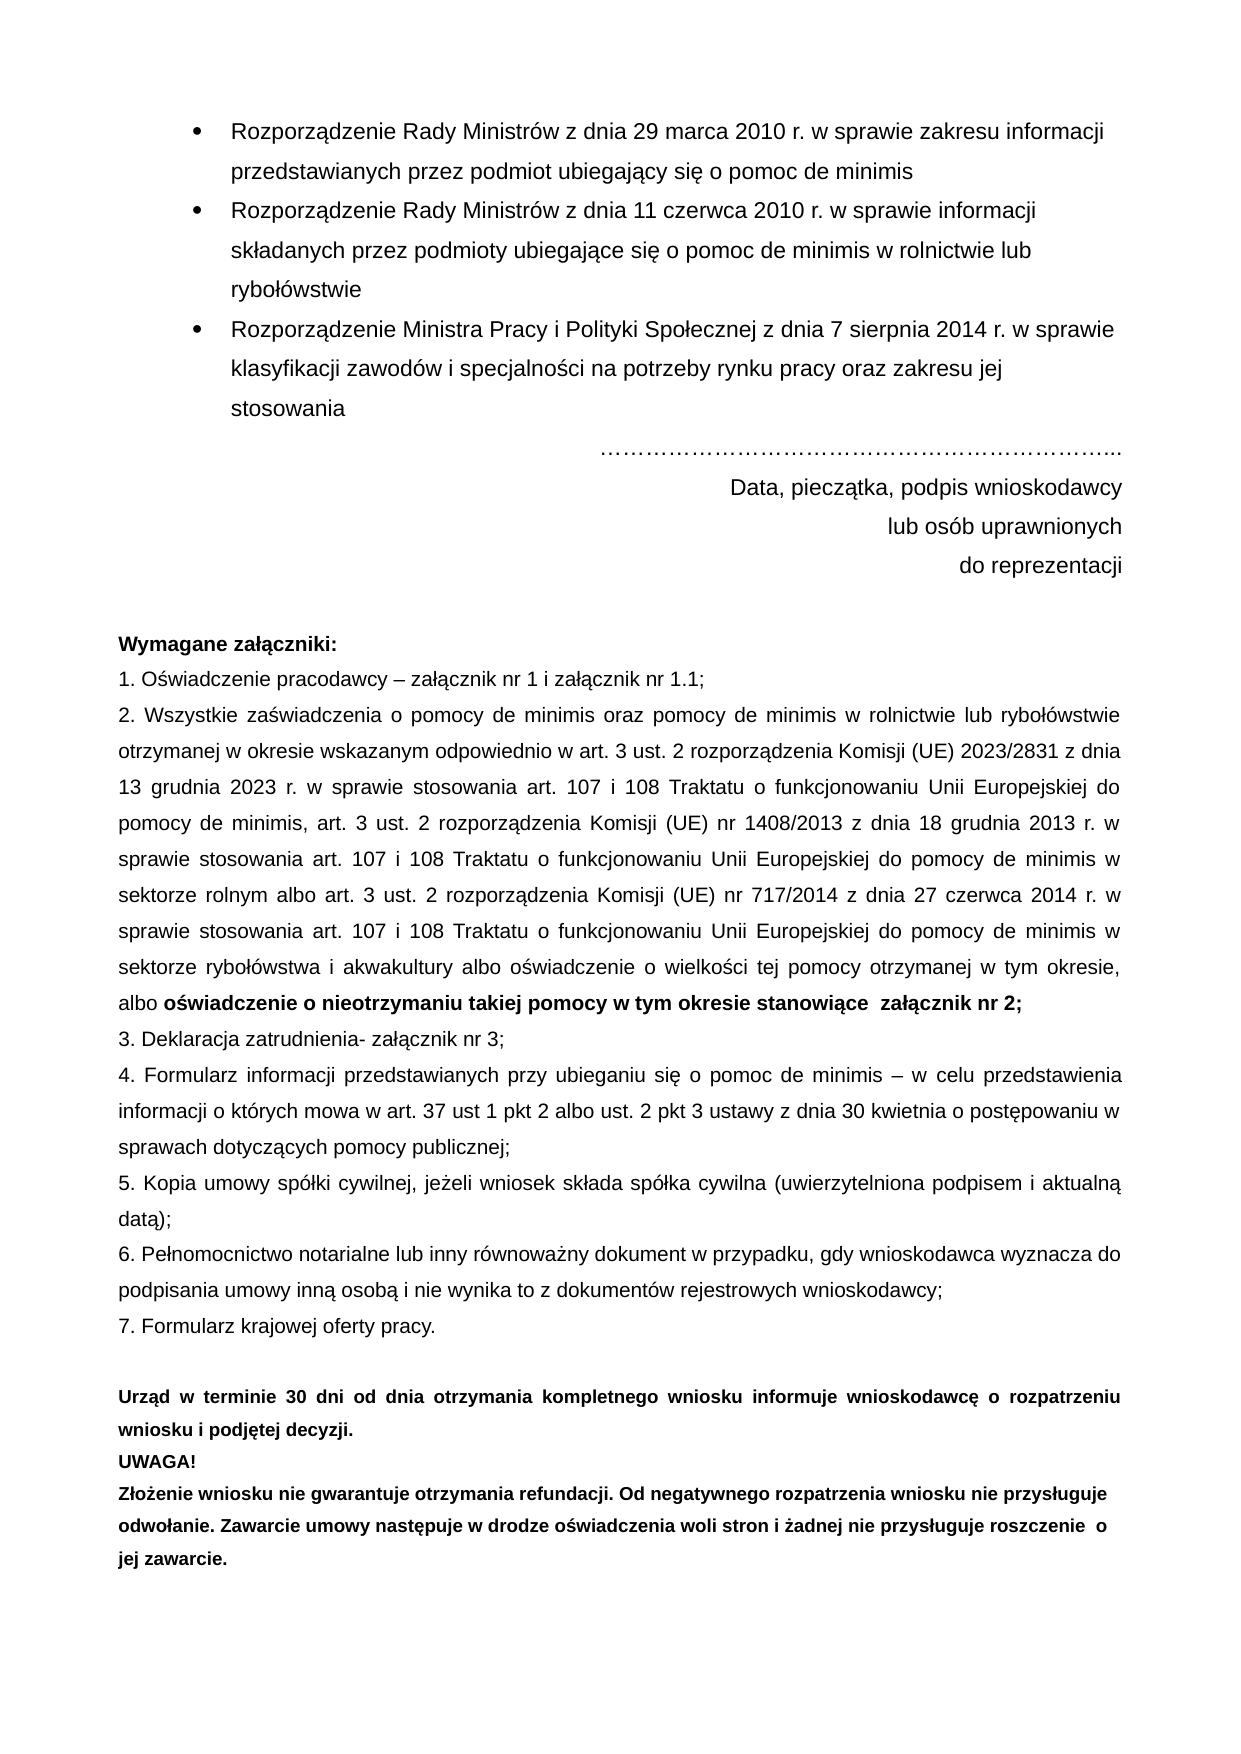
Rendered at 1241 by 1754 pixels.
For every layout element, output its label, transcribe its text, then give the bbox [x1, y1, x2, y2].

text Wymagane załączniki: [118, 631, 1122, 655]
text 6. Pełnomocnictwo notarialne lub inny równoważny dokument w przypadku, gdy wnioskodawca wyznacza do podpisania umowy inną osobą i nie wynika to z dokumentów rejestrowych wnioskodawcy; [118, 1242, 1122, 1302]
text …………………………………………………………... [118, 434, 1122, 460]
text lub osób uprawnionych [118, 513, 1122, 539]
text Urząd w terminie 30 dni od dnia otrzymania kompletnego wniosku informuje wnioskodawcę o rozpatrzeniu wniosku i podjętej decyzji. [118, 1386, 1122, 1440]
text 1. Oświadczenie pracodawcy – załącznik nr 1 i załącznik nr 1.1; [118, 667, 1122, 691]
list Rozporządzenie Ministra Pracy i Polityki Społecznej z dnia 7 sierpnia 2014 r. w sprawie klasyfikacji zawodów i specjalności na potrzeby rynku pracy oraz zakresu jej stosowania [193, 316, 1122, 421]
text 4. Formularz informacji przedstawianych przy ubieganiu się o pomoc de minimis – w celu przedstawienia informacji o których mowa w art. 37 ust 1 pkt 2 albo ust. 2 pkt 3 ustawy z dnia 30 kwietnia o postępowaniu w sprawach dotyczących pomocy publicznej; [118, 1063, 1122, 1158]
text 2. Wszystkie zaświadczenia o pomocy de minimis oraz pomocy de minimis w rolnictwie lub rybołówstwie otrzymanej w okresie wskazanym odpowiednio w art. 3 ust. 2 rozporządzenia Komisji (UE) 2023/2831 z dnia 13 grudnia 2023 r. w sprawie stosowania art. 107 i 108 Traktatu o funkcjonowaniu Unii Europejskiej do pomocy de minimis, art. 3 ust. 2 rozporządzenia Komisji (UE) nr 1408/2013 z dnia 18 grudnia 2013 r. w sprawie stosowania art. 107 i 108 Traktatu o funkcjonowaniu Unii Europejskiej do pomocy de minimis w sektorze rolnym albo art. 3 ust. 2 rozporządzenia Komisji (UE) nr 717/2014 z dnia 27 czerwca 2014 r. w sprawie stosowania art. 107 i 108 Traktatu o funkcjonowaniu Unii Europejskiej do pomocy de minimis w sektorze rybołówstwa i akwakultury albo oświadczenie o wielkości tej pomocy otrzymanej w tym okresie, albo oświadczenie o nieotrzymaniu takiej pomocy w tym okresie stanowiące załącznik nr 2; [118, 703, 1122, 1015]
text Data, pieczątka, podpis wnioskodawcy [118, 473, 1122, 500]
list Rozporządzenie Rady Ministrów z dnia 29 marca 2010 r. w sprawie zakresu informacji przedstawianych przez podmiot ubiegający się o pomoc de minimis [193, 118, 1122, 184]
text 7. Formularz krajowej oferty pracy. [118, 1314, 1122, 1338]
text UWAGA! [118, 1451, 1122, 1472]
text 5. Kopia umowy spółki cywilnej, jeżeli wniosek składa spółka cywilna (uwierzytelniona podpisem i aktualną datą); [118, 1170, 1122, 1230]
list Rozporządzenie Rady Ministrów z dnia 11 czerwca 2010 r. w sprawie informacji składanych przez podmioty ubiegające się o pomoc de minimis w rolnictwie lub rybołówstwie [193, 197, 1122, 302]
text do reprezentacji [118, 552, 1122, 579]
text 3. Deklaracja zatrudnienia- załącznik nr 3; [118, 1027, 1122, 1051]
text Złożenie wniosku nie gwarantuje otrzymania refundacji. Od negatywnego rozpatrzenia wniosku nie przysługuje odwołanie. Zawarcie umowy następuje w drodze oświadczenia woli stron i żadnej nie przysługuje roszczenie o jej zawarcie. [118, 1483, 1122, 1569]
